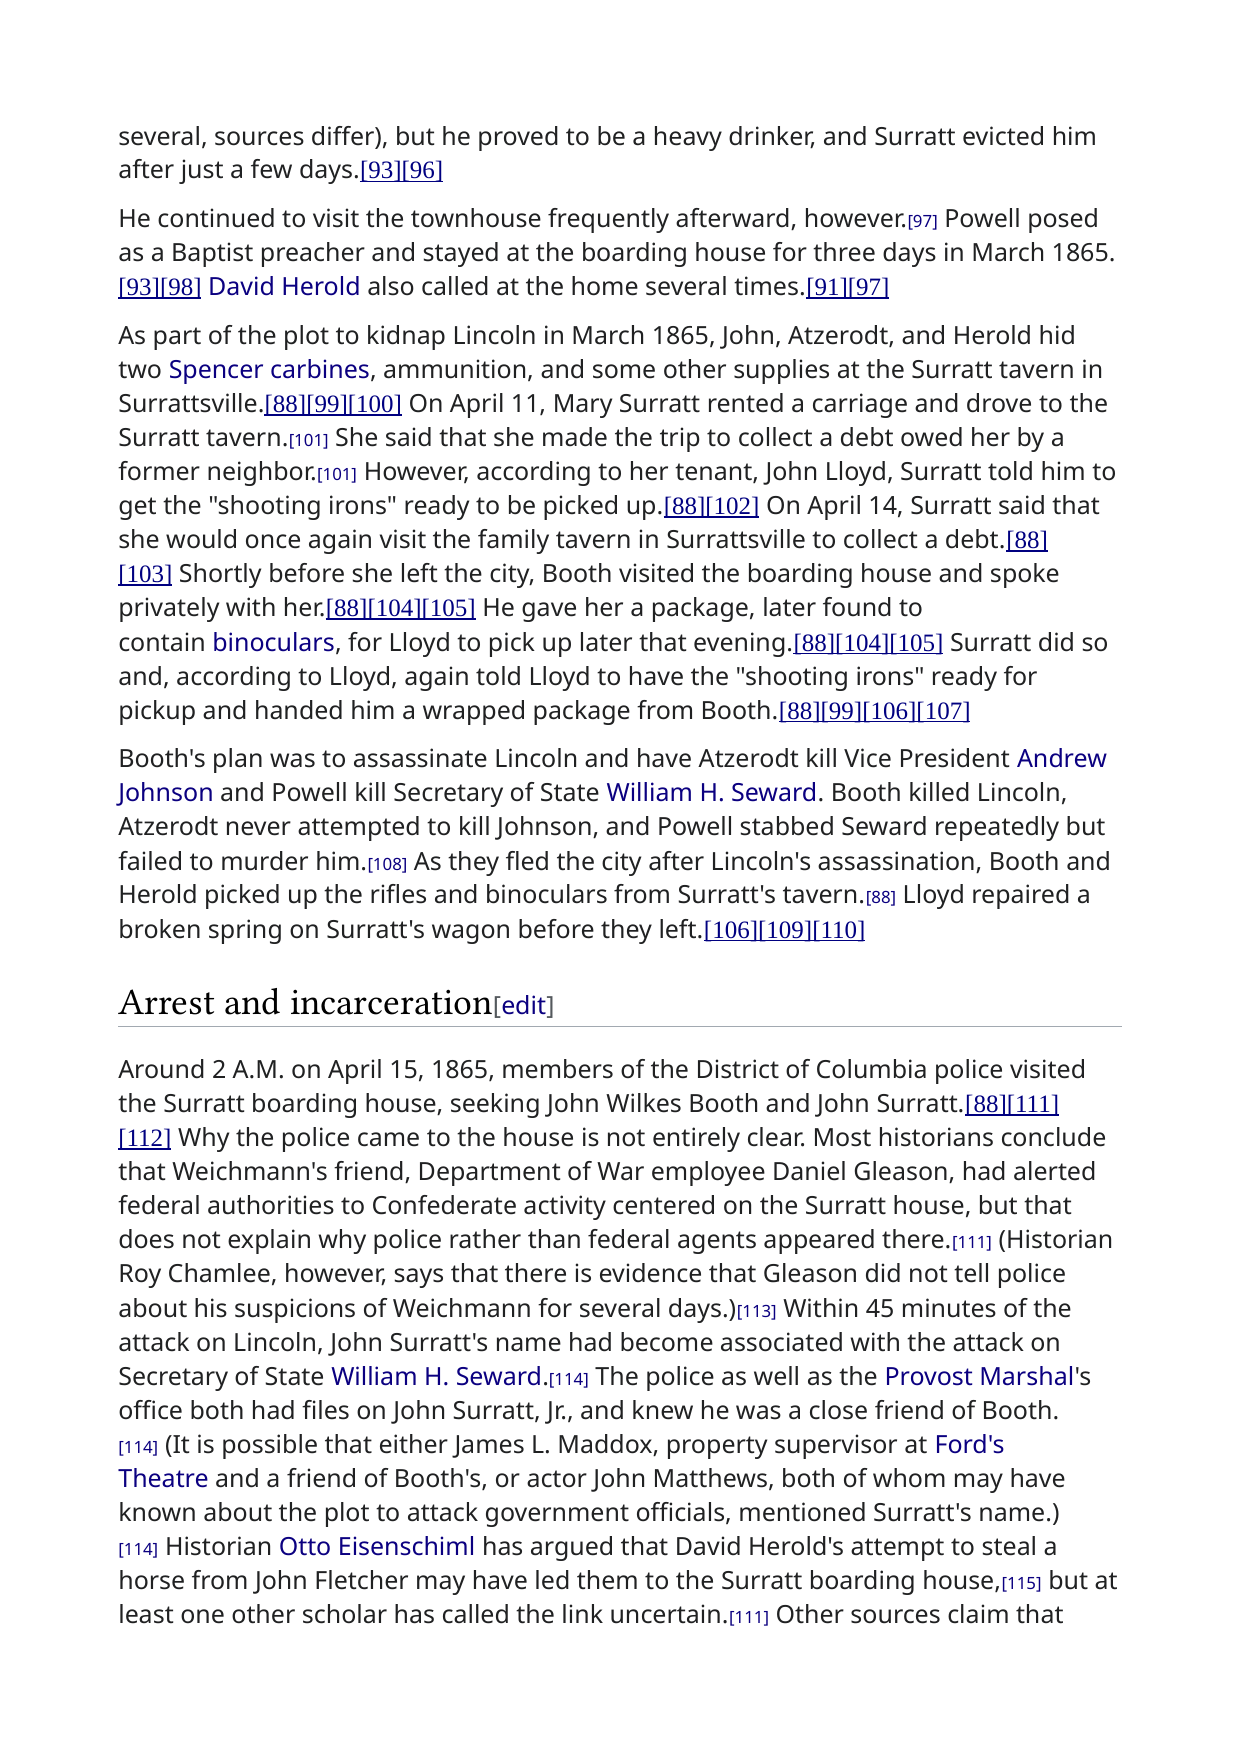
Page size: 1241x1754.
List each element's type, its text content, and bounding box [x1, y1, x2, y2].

text He continued to visit the townhouse frequently afterward, however.[97] Powell posed as a Baptist preacher and stayed at the boarding house for three days in March 1865.[93][98] David Herold also called at the home several times.[91][97] [118, 201, 1122, 303]
text Around 2 A.M. on April 15, 1865, members of the District of Columbia police visited the Surratt boarding house, seeking John Wilkes Booth and John Surratt.[88][111][112] Why the police came to the house is not entirely clear. Most historians conclude that Weichmann's friend, Department of War employee Daniel Gleason, had alerted federal authorities to Confederate activity centered on the Surratt house, but that does not explain why police rather than federal agents appeared there.[111] (Historian Roy Chamlee, however, says that there is evidence that Gleason did not tell police about his suspicions of Weichmann for several days.)[113] Within 45 minutes of the attack on Lincoln, John Surratt's name had become associated with the attack on Secretary of State William H. Seward.[114] The police as well as the Provost Marshal's office both had files on John Surratt, Jr., and knew he was a close friend of Booth.[114] (It is possible that either James L. Maddox, property supervisor at Ford's Theatre and a friend of Booth's, or actor John Matthews, both of whom may have known about the plot to attack government officials, mentioned Surratt's name.)[114] Historian Otto Eisenschiml has argued that David Herold's attempt to steal a horse from John Fletcher may have led them to the Surratt boarding house,[115] but at least one other scholar has called the link uncertain.[111] Other sources claim that [118, 1052, 1122, 1631]
subtitle Arrest and incarceration[edit] [118, 981, 1122, 1026]
text As part of the plot to kidnap Lincoln in March 1865, John, Atzerodt, and Herold hid two Spencer carbines, ammunition, and some other supplies at the Surratt tavern in Surrattsville.[88][99][100] On April 11, Mary Surratt rented a carriage and drove to the Surratt tavern.[101] She said that she made the trip to collect a debt owed her by a former neighbor.[101] However, according to her tenant, John Lloyd, Surratt told him to get the "shooting irons" ready to be picked up.[88][102] On April 14, Surratt said that she would once again visit the family tavern in Surrattsville to collect a debt.[88][103] Shortly before she left the city, Booth visited the boarding house and spoke privately with her.[88][104][105] He gave her a package, later found to contain binoculars, for Lloyd to pick up later that evening.[88][104][105] Surratt did so and, according to Lloyd, again told Lloyd to have the "shooting irons" ready for pickup and handed him a wrapped package from Booth.[88][99][106][107] [118, 318, 1122, 726]
text Booth's plan was to assassinate Lincoln and have Atzerodt kill Vice President Andrew Johnson and Powell kill Secretary of State William H. Seward. Booth killed Lincoln, Atzerodt never attempted to kill Johnson, and Powell stabbed Seward repeatedly but failed to murder him.[108] As they fled the city after Lincoln's assassination, Booth and Herold picked up the rifles and binoculars from Surratt's tavern.[88] Lloyd repaired a broken spring on Surratt's wagon before they left.[106][109][110] [118, 741, 1122, 945]
text several, sources differ), but he proved to be a heavy drinker, and Surratt evicted him after just a few days.[93][96] [118, 118, 1122, 186]
